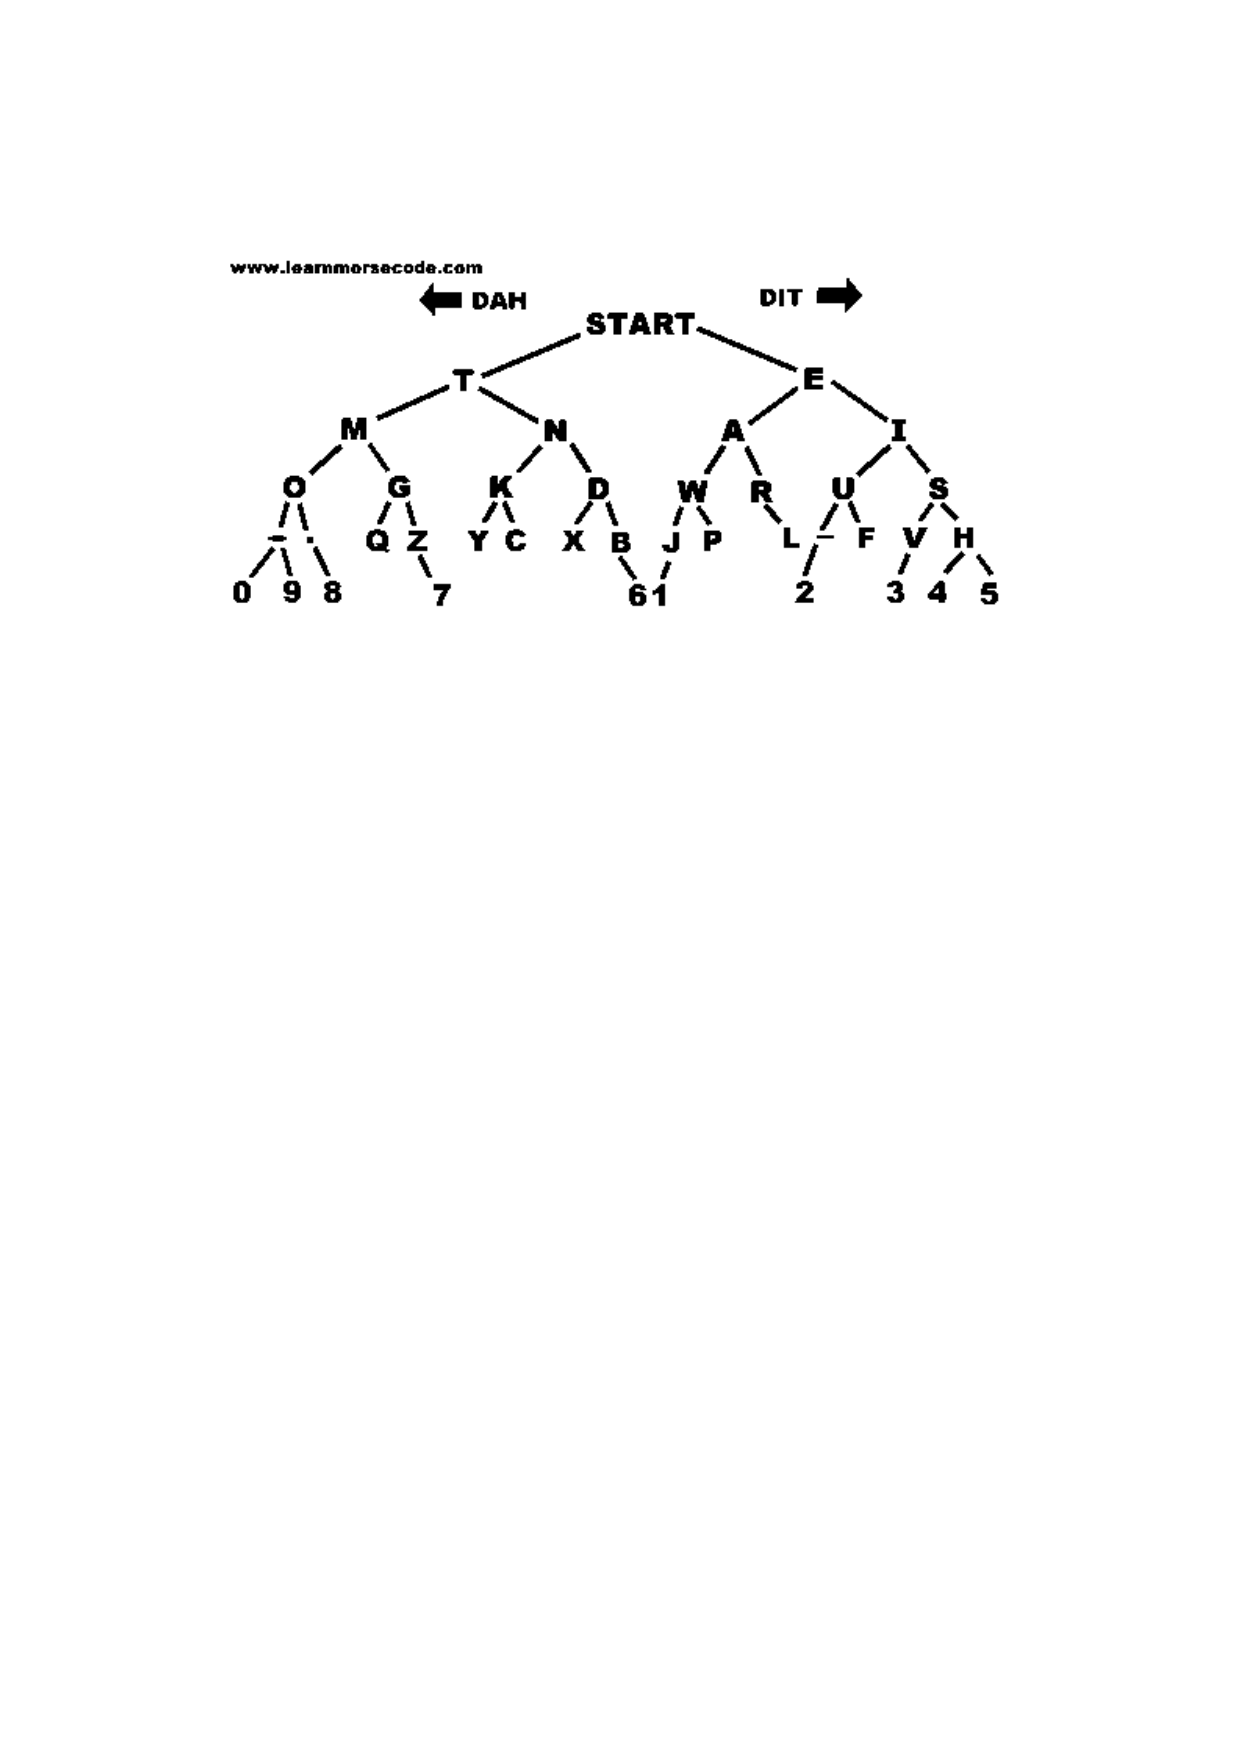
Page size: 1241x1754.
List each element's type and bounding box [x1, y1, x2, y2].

picture [215, 258, 1025, 625]
